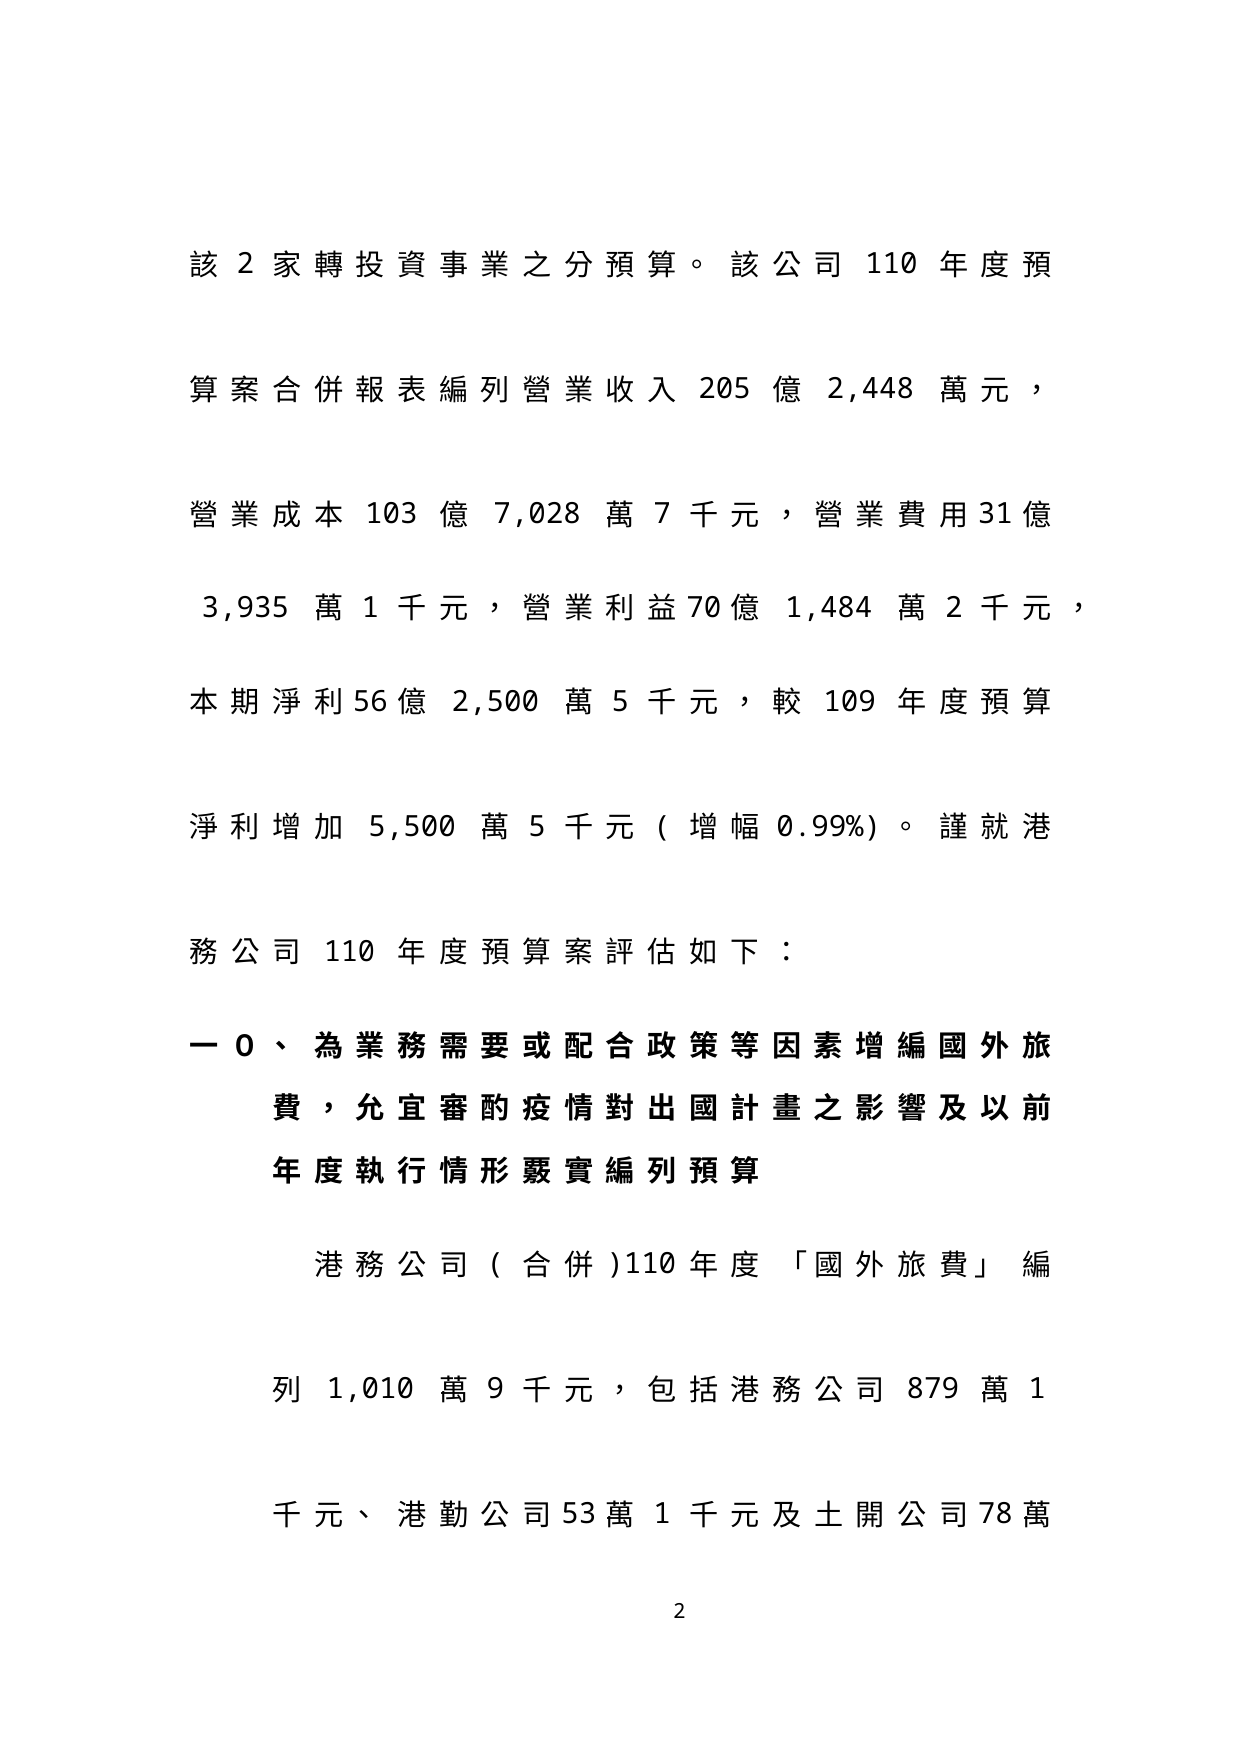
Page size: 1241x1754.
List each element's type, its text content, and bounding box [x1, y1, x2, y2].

text 臺灣港務股份有限公司(以下簡稱港務公司)係交通部依據國營港務股份有限公司設置條例於101年3月1日成立。港務公司之成立，係參考世界各先進國家港埠經營管理體制改革趨勢，朝政企分離方式改制，將原基隆港務局等4個港務局辦理之港埠經營管理業務，移由港務公司辦理；另港務公司分別於103年10月16日投資成立臺灣港務港勤股份有限公司(持股比率100%，以下簡稱港勤公司)，及106年3月29日與高雄市政府合資成立高雄港區土地開發股份有限公司(持股比率51%，以下簡稱土開公司），並編列該2家轉投資事業之分預算。該公司110年度預算案合併報表編列營業收入205億2,448萬元，營業成本103億7,028萬7千元，營業費用31億3,935萬1千元，營業利益70億1,484萬2千元，本期淨利56億2,500萬5千元，較109年度預算淨利增加5,500萬5千元(增幅0.99%)。謹就港務公司110年度預算案評估如下： [183, 189, 1058, 1002]
text 一０、為業務需要或配合政策等因素增編國外旅費，允宜審酌疫情對出國計畫之影響及以前年度執行情形覈實編列預算 [183, 1002, 1058, 1189]
text 港務公司(合併)110年度「國外旅費」編列1,010萬9千元，包括港務公司879萬1千元、港勤公司53萬1千元及土開公司78萬 [242, 1189, 1058, 1564]
